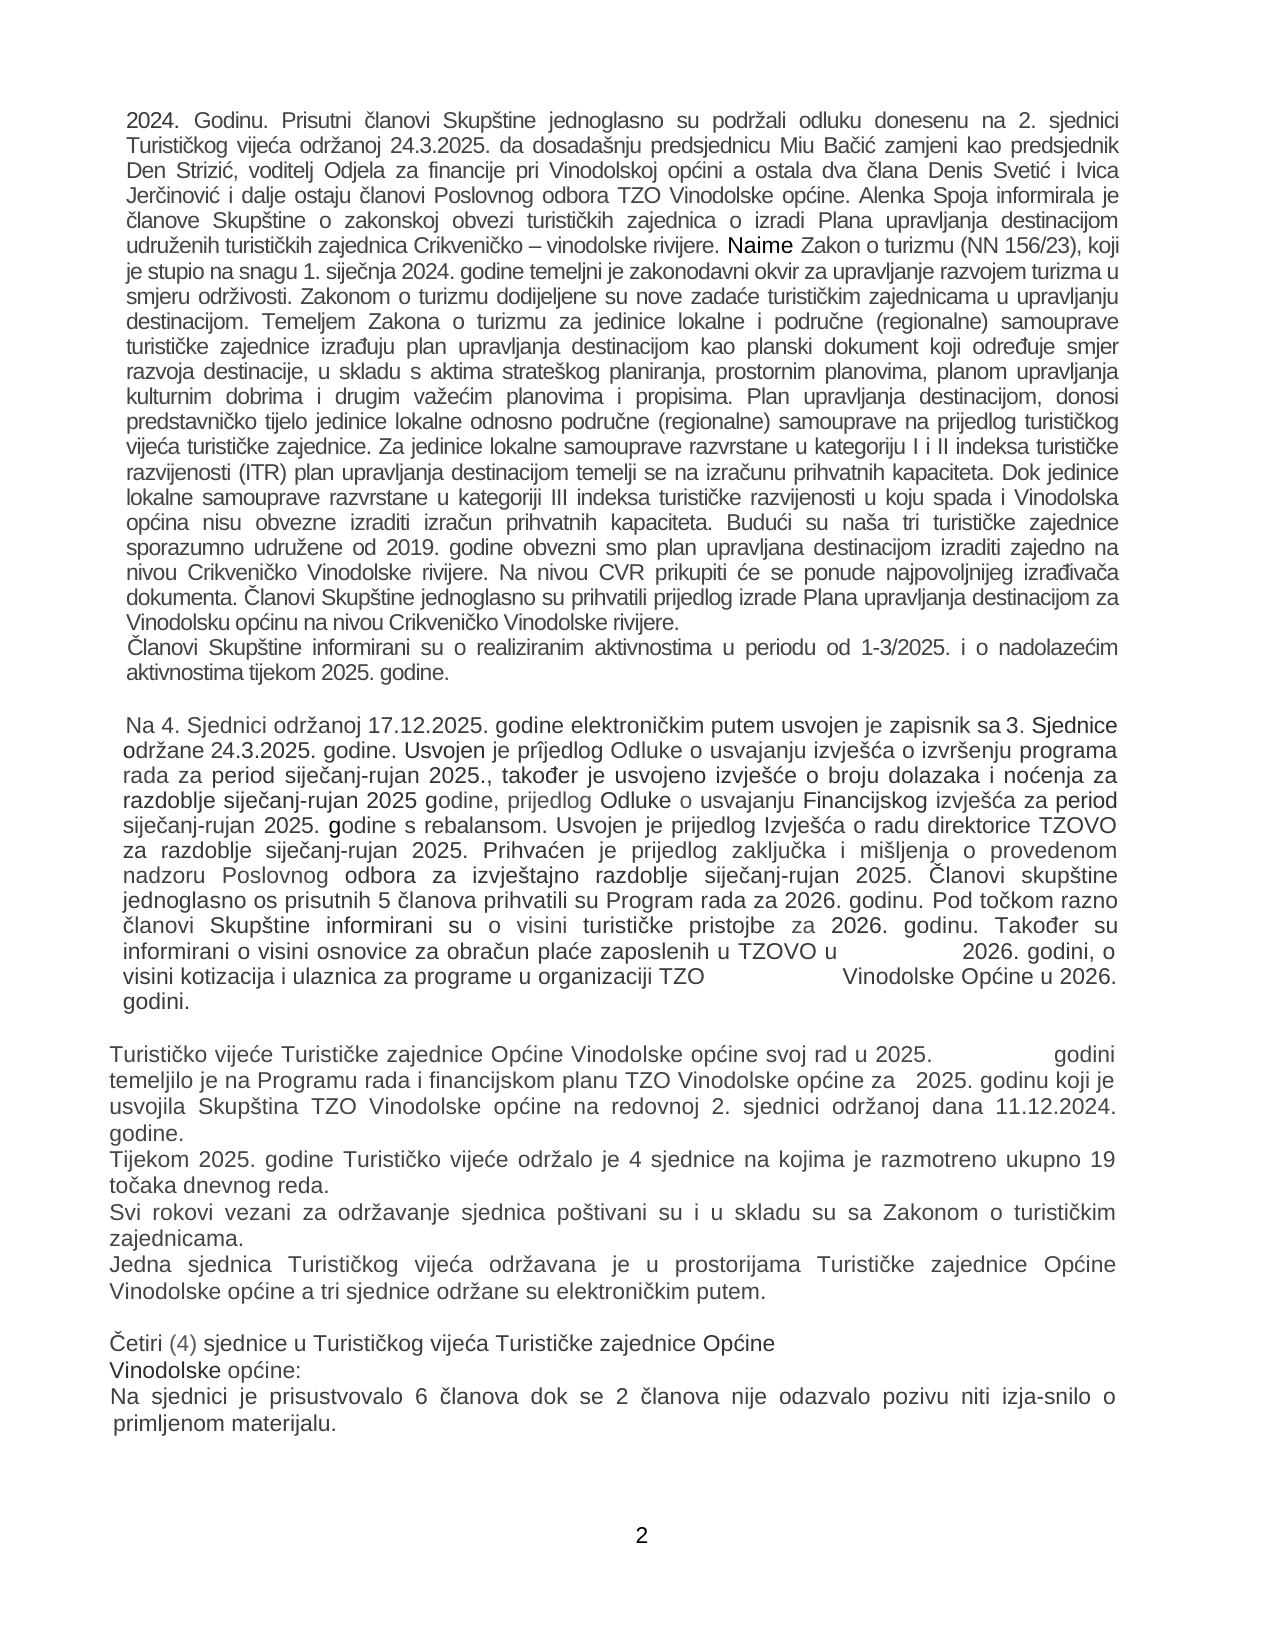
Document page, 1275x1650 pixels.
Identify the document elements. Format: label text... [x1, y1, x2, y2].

text 2024. Godinu. Prisutni članovi Skupštine jednoglasno su podržali odluku donesenu na 2. sjednici Turističkog vijeća održanoj 24.3.2025. da dosadašnju predsjednicu Miu Bačić zamjeni kao predsjednik Den Strizić, voditelj Odjela za financije pri Vinodolskoj općini a ostala dva člana Denis Svetić i Ivica Jerčinović i dalje ostaju članovi Poslovnog odbora TZO Vinodolske općine. Alenka Spoja informirala je članove Skupštine o zakonskoj obvezi turističkih zajednica o izradi Plana upravljanja destinacijom udruženih turističkih zajednica Crikveničko – vinodolske rivijere. Naime Zakon o turizmu (NN 156/23), koji je stupio na snagu 1. siječnja 2024. godine temeljni je zakonodavni okvir za upravljanje razvojem turizma u smjeru održivosti. Zakonom o turizmu dodijeljene su nove zadaće turističkim zajednicama u upravljanju destinacijom. Temeljem Zakona o turizmu za jedinice lokalne i područne (regionalne) samouprave turističke zajednice izrađuju plan upravljanja destinacijom kao planski dokument koji određuje smjer razvoja destinacije, u skladu s aktima strateškog planiranja, prostornim planovima, planom upravljanja kulturnim dobrima i drugim važećim planovima i propisima. Plan upravljanja destinacijom, donosi predstavničko tijelo jedinice lokalne odnosno područne (regionalne) samouprave na prijedlog turističkog vijeća turističke zajednice. Za jedinice lokalne samouprave razvrstane u kategoriju I i II indeksa turističke razvijenosti (ITR) plan upravljanja destinacijom temelji se na izračunu prihvatnih kapaciteta. Dok jedinice lokalne samouprave razvrstane u kategoriji III indeksa turističke razvijenosti u koju spada i Vinodolska općina nisu obvezne izraditi izračun prihvatnih kapaciteta. Budući su naša tri turističke zajednice sporazumno udružene od 2019. godine obvezni smo plan upravljana destinacijom izraditi zajedno na nivou Crikveničko Vinodolske rivijere. Na nivou CVR prikupiti će se ponude najpovoljnijeg izrađivača dokumenta. Članovi Skupštine jednoglasno su prihvatili prijedlog izrade Plana upravljanja destinacijom za Vinodolsku općinu na nivou Crikveničko Vinodolske rivijere. [126, 108, 1120, 635]
text Svi rokovi vezani za održavanje sjednica poštivani su i u skladu su sa Zakonom o turističkim zajednicama. [109, 1199, 1117, 1251]
text Jedna sjednica Turističkog vijeća održavana je u prostorijama Turističke zajednice Općine Vinodolske općine a tri sjednice održane su elektroničkim putem. [109, 1251, 1117, 1304]
text Turističko vijeće Turističke zajednice Općine Vinodolske općine svoj rad u 2025. godini temeljilo je na Programu rada i financijskom planu TZO Vinodolske općine za 2025. godinu koji je usvojila Skupština TZO Vinodolske općine na redovnoj 2. sjednici održanoj dana 11.12.2024. godine. [109, 1041, 1117, 1146]
text Četiri (4) sjednice u Turističkog vijeća Turističke zajednice Općine [109, 1330, 1117, 1357]
text Članovi Skupštine informirani su o realiziranim aktivnostima u periodu od 1-3/2025. i o nadolazećim aktivnostima tijekom 2025. godine. [126, 635, 1120, 686]
text Vinodolske općine: [109, 1357, 1117, 1383]
text Tijekom 2025. godine Turističko vijeće održalo je 4 sjednice na kojima je razmotreno ukupno 19 točaka dnevnog reda. [109, 1146, 1117, 1199]
text Na 4. Sjednici održanoj 17.12.2025. godine elektroničkim putem usvojen je zapisnik sa 3. Sjednice održane 24.3.2025. godine. Usvojen je prîjedlog Odluke o usvajanju izvješća o izvršenju programa rada za period siječanj-rujan 2025., također je usvojeno izvješće o broju dolazaka i noćenja za razdoblje siječanj-rujan 2025 godine, prijedlog Odluke o usvajanju Financijskog izvješća za period siječanj-rujan 2025. godine s rebalansom. Usvojen je prijedlog Izvješća o radu direktorice TZOVO za razdoblje siječanj-rujan 2025. Prihvaćen je prijedlog zaključka i mišljenja o provedenom nadzoru Poslovnog odbora za izvještajno razdoblje siječanj-rujan 2025. Članovi skupštine jednoglasno os prisutnih 5 članova prihvatili su Program rada za 2026. godinu. Pod točkom razno članovi Skupštine informirani su o visini turističke pristojbe za 2026. godinu. Također su informirani o visini osnovice za obračun plaće zaposlenih u TZOVO u 2026. godini, o visini kotizacija i ulaznica za programe u organizaciji TZO Vinodolske Općine u 2026. godini. [123, 713, 1118, 1014]
text Na sjednici je prisustvovalo 6 članova dok se 2 članova nije odazvalo pozivu niti izja-snilo o primljenom materijalu. [110, 1383, 1117, 1436]
